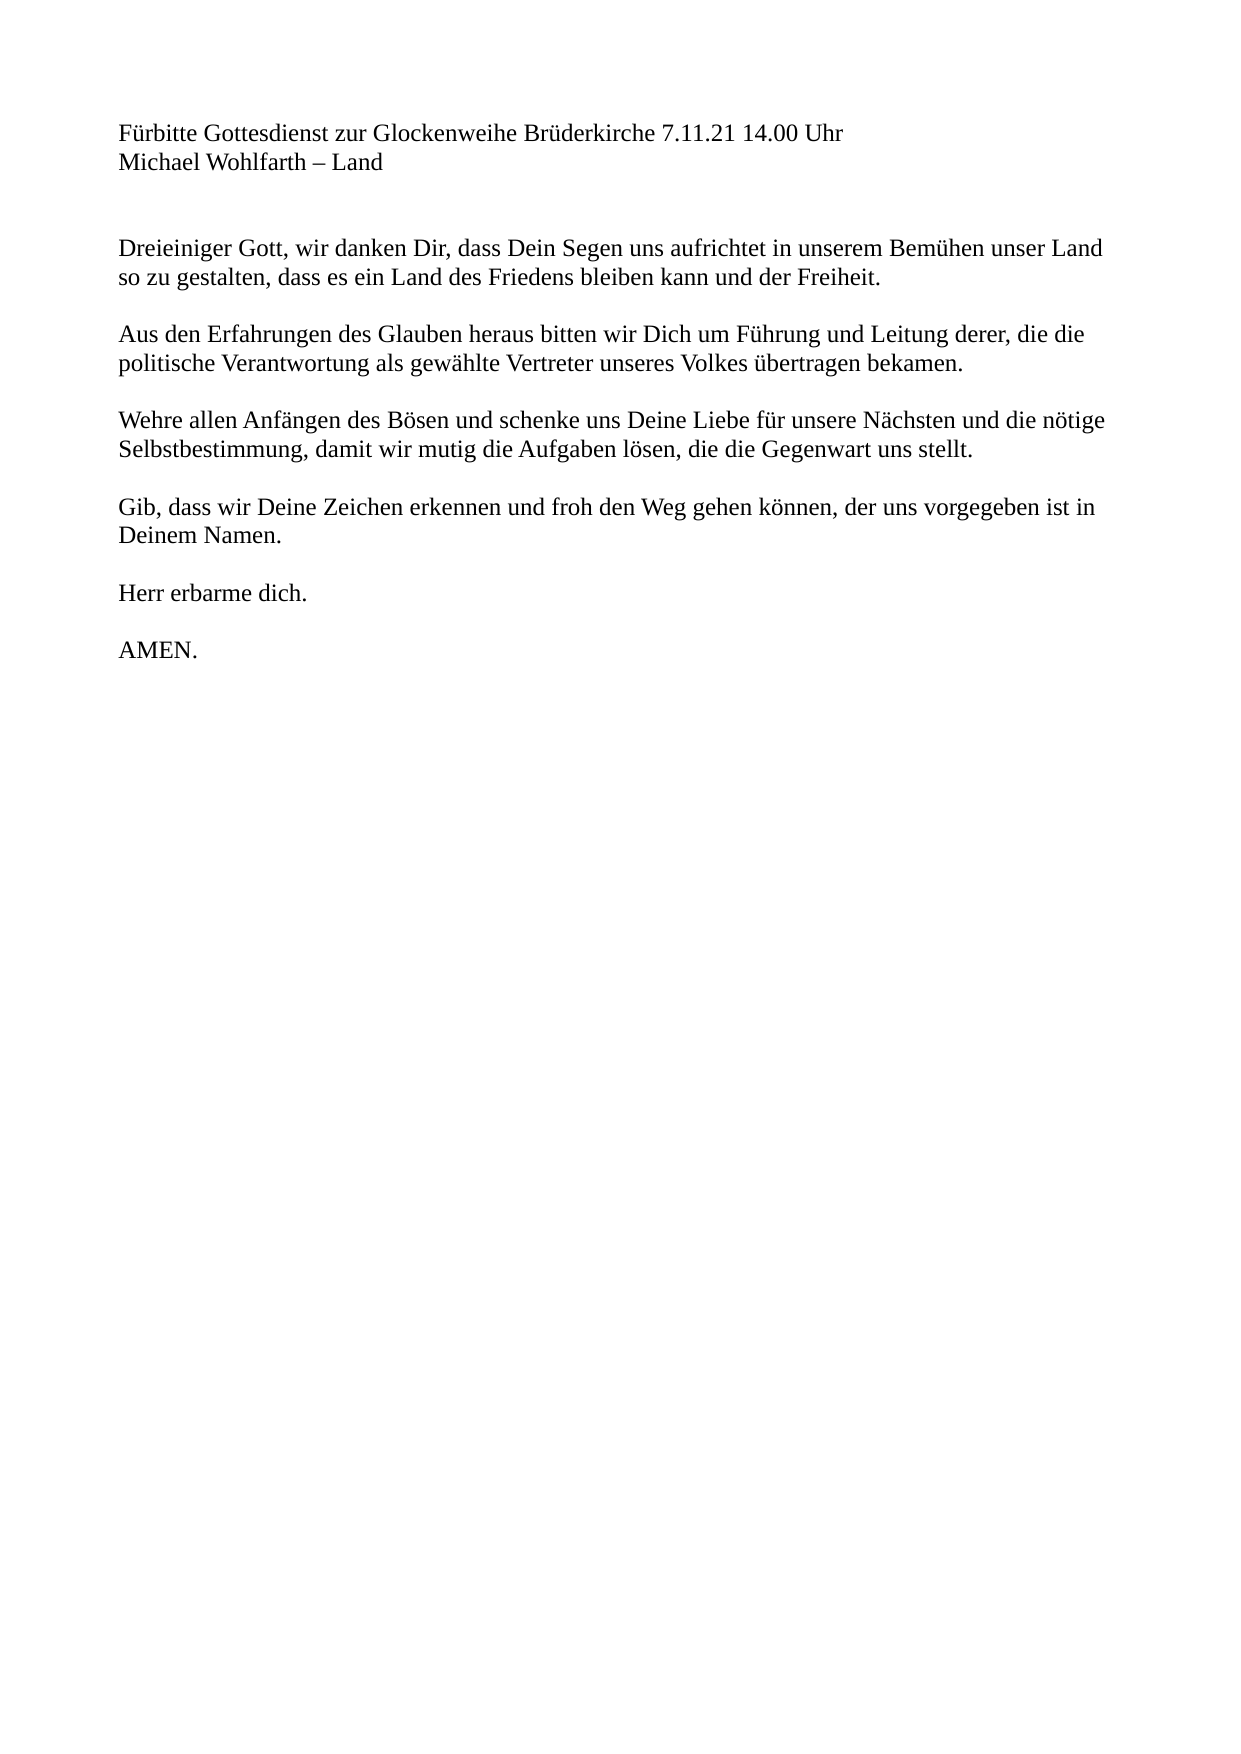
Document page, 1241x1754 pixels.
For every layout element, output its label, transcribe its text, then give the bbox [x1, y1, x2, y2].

text Michael Wohlfarth – Land [118, 147, 1122, 176]
text Wehre allen Anfängen des Bösen und schenke uns Deine Liebe für unsere Nächsten und die nötige Selbstbestimmung, damit wir mutig die Aufgaben lösen, die die Gegenwart uns stellt. [118, 406, 1122, 463]
text Gib, dass wir Deine Zeichen erkennen und froh den Weg gehen können, der uns vorgegeben ist in Deinem Namen. [118, 492, 1122, 549]
text Dreieiniger Gott, wir danken Dir, dass Dein Segen uns aufrichtet in unserem Bemühen unser Land so zu gestalten, dass es ein Land des Friedens bleiben kann und der Freiheit. [118, 233, 1122, 291]
text Fürbitte Gottesdienst zur Glockenweihe Brüderkirche 7.11.21 14.00 Uhr [118, 118, 1122, 147]
text AMEN. [118, 636, 1122, 664]
text Aus den Erfahrungen des Glauben heraus bitten wir Dich um Führung und Leitung derer, die die politische Verantwortung als gewählte Vertreter unseres Volkes übertragen bekamen. [118, 319, 1122, 377]
text Herr erbarme dich. [118, 578, 1122, 607]
